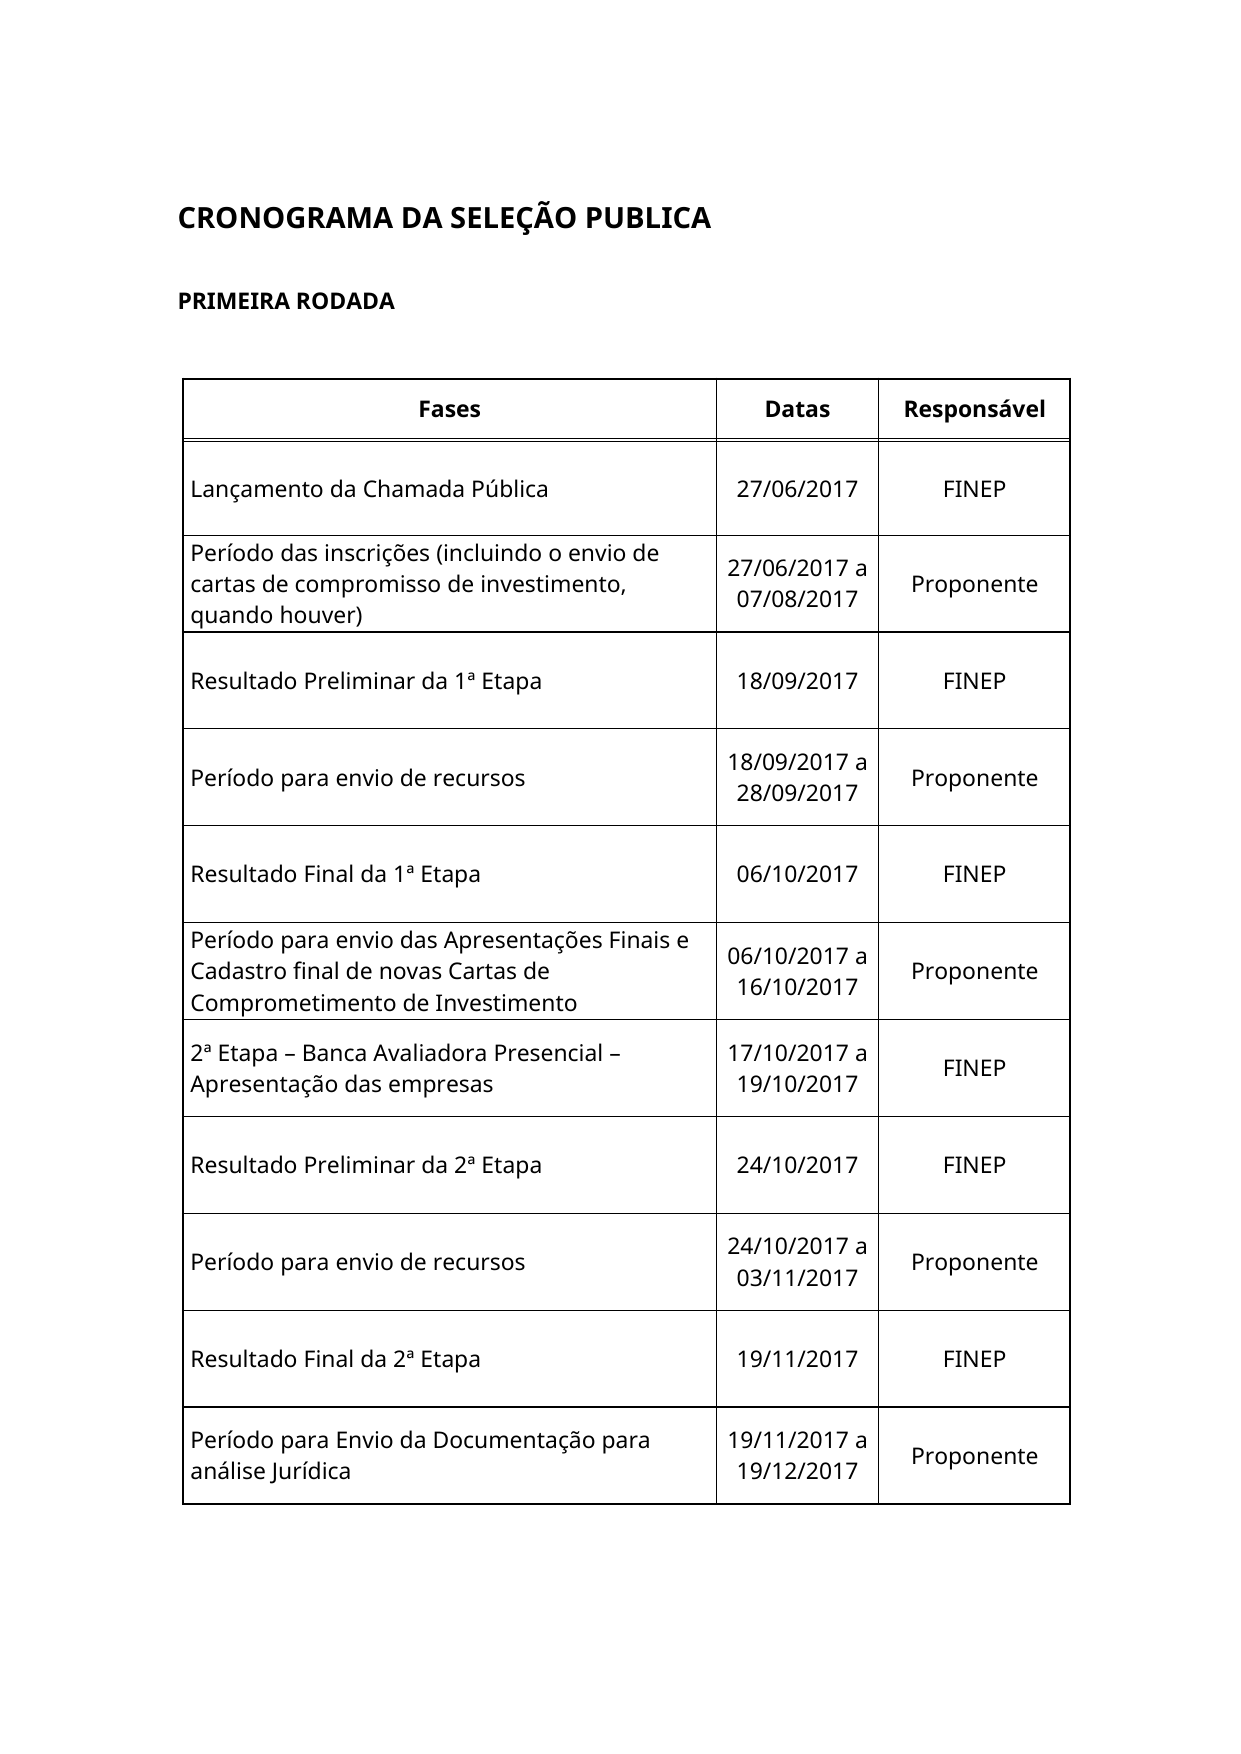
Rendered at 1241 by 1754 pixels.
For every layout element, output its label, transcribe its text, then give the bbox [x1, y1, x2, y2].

text CRONOGRAMA DA SELEÇÃO PUBLICA [177, 198, 1063, 237]
table_cell Resultado Preliminar da 1ª Etapa [184, 633, 716, 728]
table_cell FINEP [879, 826, 1069, 922]
table_cell FINEP [879, 1020, 1069, 1116]
table_cell Período para envio de recursos [184, 1214, 716, 1309]
table_cell 2ª Etapa – Banca Avaliadora Presencial – Apresentação das empresas [184, 1020, 716, 1116]
table_cell 06/10/2017 a 16/10/2017 [717, 923, 878, 1019]
table_cell 24/10/2017 a 03/11/2017 [717, 1214, 878, 1309]
table_cell 18/09/2017 a 28/09/2017 [717, 729, 878, 825]
table_cell Período para envio das Apresentações Finais e Cadastro final de novas Cartas de Comprometimento de Investimento [184, 923, 716, 1019]
table_header Responsável [879, 380, 1069, 438]
table_header Datas [717, 380, 878, 438]
table_cell Proponente [879, 536, 1069, 631]
table_cell Período das inscrições (incluindo o envio de cartas de compromisso de investimento, quando houver) [184, 536, 716, 631]
table_cell 18/09/2017 [717, 633, 878, 728]
table_cell FINEP [879, 1117, 1069, 1213]
table_cell Resultado Preliminar da 2ª Etapa [184, 1117, 716, 1213]
table_cell Lançamento da Chamada Pública [184, 442, 716, 534]
table_cell Período para envio de recursos [184, 729, 716, 825]
list PRIMEIRA RODADA [177, 285, 1063, 316]
table_cell Proponente [879, 1408, 1069, 1503]
table_cell FINEP [879, 1311, 1069, 1406]
table_cell FINEP [879, 633, 1069, 728]
table_cell Resultado Final da 2ª Etapa [184, 1311, 716, 1406]
table_cell FINEP [879, 442, 1069, 534]
table_cell Proponente [879, 1214, 1069, 1309]
table_cell 27/06/2017 [717, 442, 878, 534]
table_cell Resultado Final da 1ª Etapa [184, 826, 716, 922]
table_cell Período para Envio da Documentação para análise Jurídica [184, 1408, 716, 1503]
table_cell 06/10/2017 [717, 826, 878, 922]
table_cell Proponente [879, 923, 1069, 1019]
table_cell 19/11/2017 [717, 1311, 878, 1406]
table_cell Proponente [879, 729, 1069, 825]
table_cell 27/06/2017 a 07/08/2017 [717, 536, 878, 631]
table_cell 19/11/2017 a 19/12/2017 [717, 1408, 878, 1503]
table_cell 24/10/2017 [717, 1117, 878, 1213]
table_cell 17/10/2017 a 19/10/2017 [717, 1020, 878, 1116]
table_header Fases [184, 380, 716, 438]
